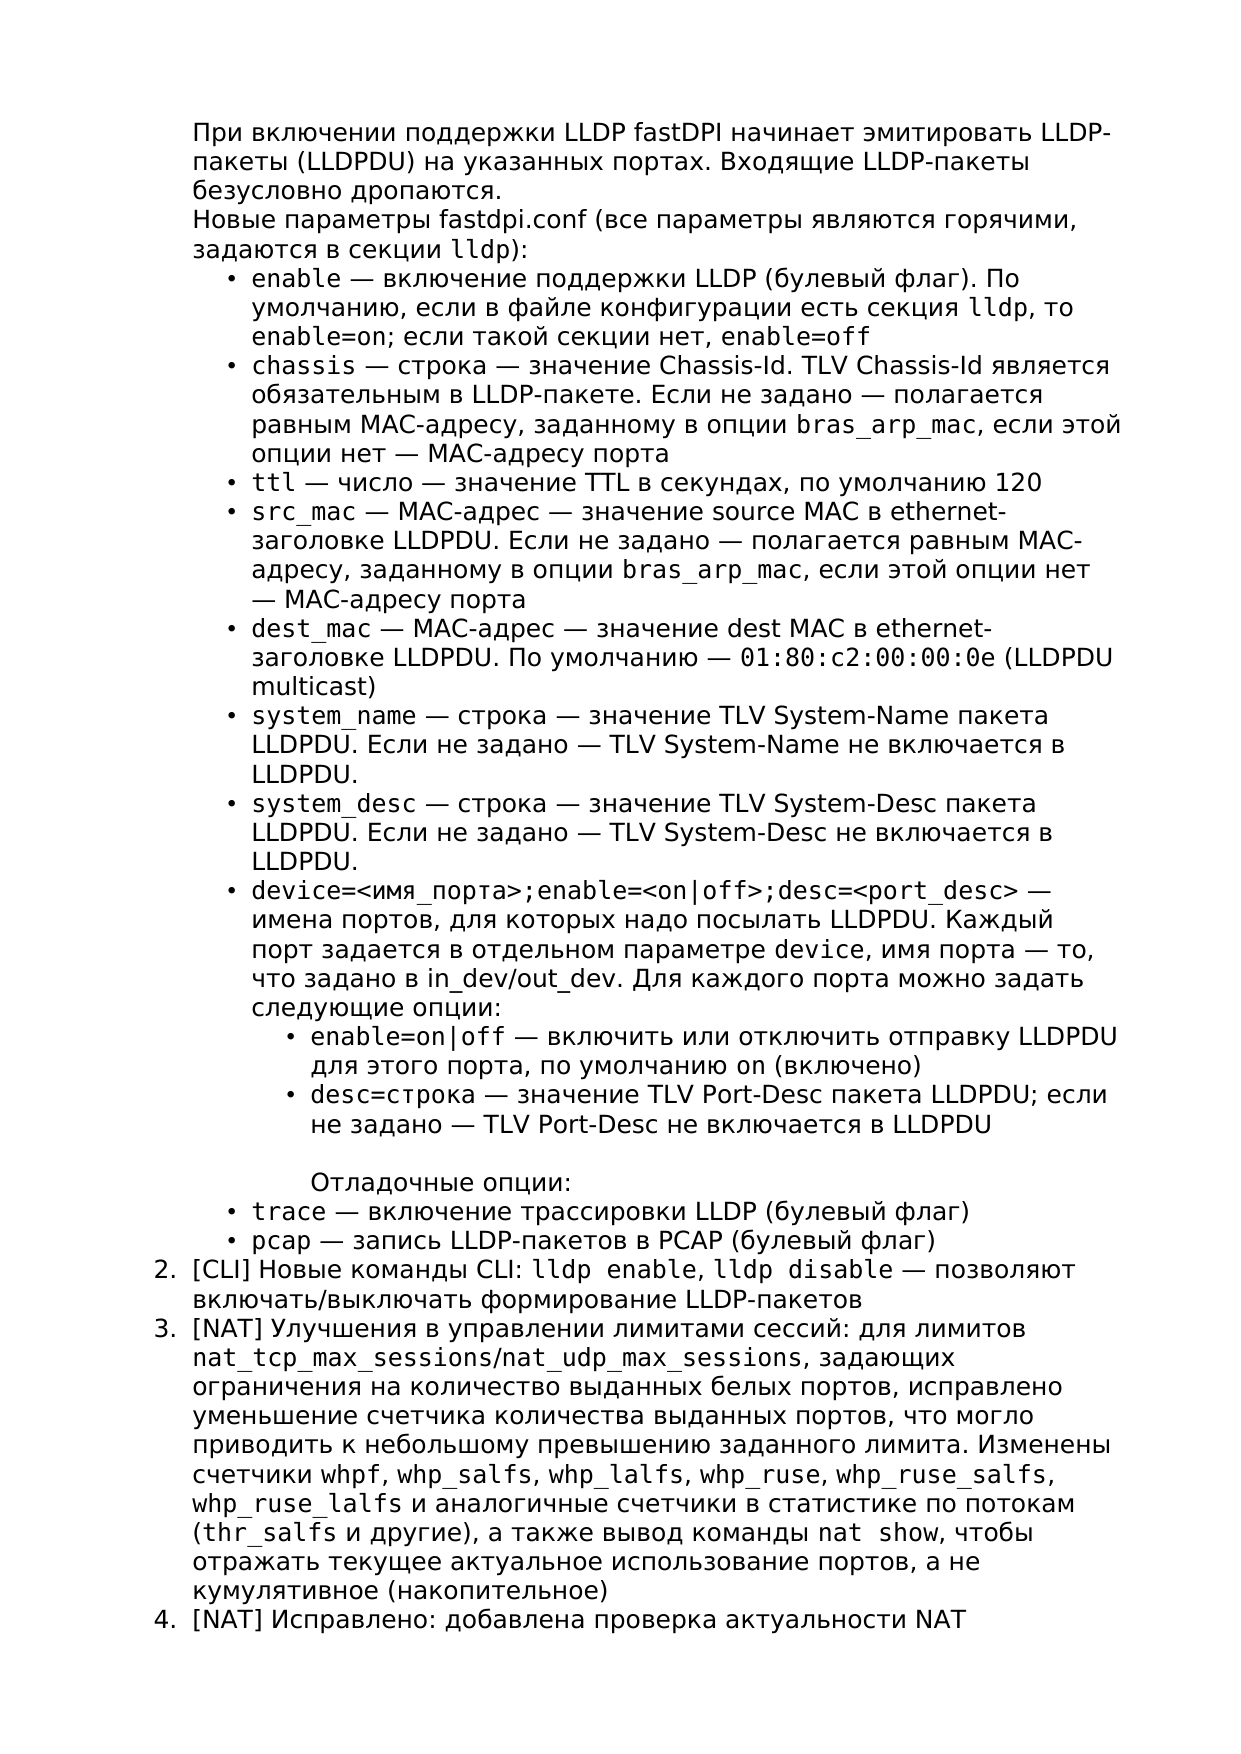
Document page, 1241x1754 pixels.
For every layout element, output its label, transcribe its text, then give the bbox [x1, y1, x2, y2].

list dest_mac — MAC-адрес — значение dest MAC в ethernet-заголовке LLDPDU. По умолчанию — 01:80:c2:00:00:0e (LLDPDU multicast) [236, 614, 1122, 701]
list [NAT] Улучшения в управлении лимитами сессий: для лимитов nat_tcp_max_sessions/nat_udp_max_sessions, задающих ограничения на количество выданных белых портов, исправлено уменьшение счетчика количества выданных портов, что могло приводить к небольшому превышению заданного лимита. Изменены счетчики whpf, whp_salfs, whp_lalfs, whp_ruse, whp_ruse_salfs, whp_ruse_lalfs и аналогичные счетчики в статистике по потокам (thr_salfs и другие), а также вывод команды nat show, чтобы отражать текущее актуальное использование портов, а не кумулятивное (накопительное) [177, 1314, 1122, 1606]
list pcap — запись LLDP-пакетов в PCAP (булевый флаг) [236, 1226, 1122, 1256]
list system_desc — строка — значение TLV System-Desc пакета LLDPDU. Если не задано — TLV System-Desc не включается в LLDPDU. [236, 789, 1122, 876]
list system_name — строка — значение TLV System-Name пакета LLDPDU. Если не задано — TLV System-Name не включается в LLDPDU. [236, 701, 1122, 789]
list ttl — число — значение TTL в секундах, по умолчанию 120 [236, 468, 1122, 497]
list enable=on|off — включить или отключить отправку LLDPDU для этого порта, по умолчанию on (включено) [295, 1022, 1122, 1081]
list [NAT] Исправлено: добавлена проверка актуальности NAT [177, 1606, 1122, 1635]
list src_mac — MAC-адрес — значение source MAC в ethernet-заголовке LLDPDU. Если не задано — полагается равным MAC-адресу, заданному в опции bras_arp_mac, если этой опции нет — MAC-адресу порта [236, 497, 1122, 614]
list enable — включение поддержки LLDP (булевый флаг). По умолчанию, если в файле конфигурации есть секция lldp, то enable=on; если такой секции нет, enable=off [236, 264, 1122, 351]
list trace — включение трассировки LLDP (булевый флаг) [236, 1197, 1122, 1226]
list При включении поддержки LLDP fastDPI начинает эмитировать LLDP-пакеты (LLDPDU) на указанных портах. Входящие LLDP-пакеты безусловно дропаются. Новые параметры fastdpi.conf (все параметры являются горячими, задаются в секции lldp): [177, 118, 1122, 264]
list chassis — строка — значение Chassis-Id. TLV Chassis-Id является обязательным в LLDP-пакете. Если не задано — полагается равным MAC-адресу, заданному в опции bras_arp_mac, если этой опции нет — MAC-адресу порта [236, 351, 1122, 468]
list device=<имя_порта>;enable=<on|off>;desc=<port_desc> — имена портов, для которых надо посылать LLDPDU. Каждый порт задается в отдельном параметре device, имя порта — то, что задано в in_dev/out_dev. Для каждого порта можно задать следующие опции: [236, 876, 1122, 1022]
list [CLI] Новые команды CLI: lldp enable, lldp disable — позволяют включать/выключать формирование LLDP-пакетов [177, 1256, 1122, 1314]
list desc=строка — значение TLV Port-Desc пакета LLDPDU; если не задано — TLV Port-Desc не включается в LLDPDU Отладочные опции: [295, 1081, 1122, 1197]
